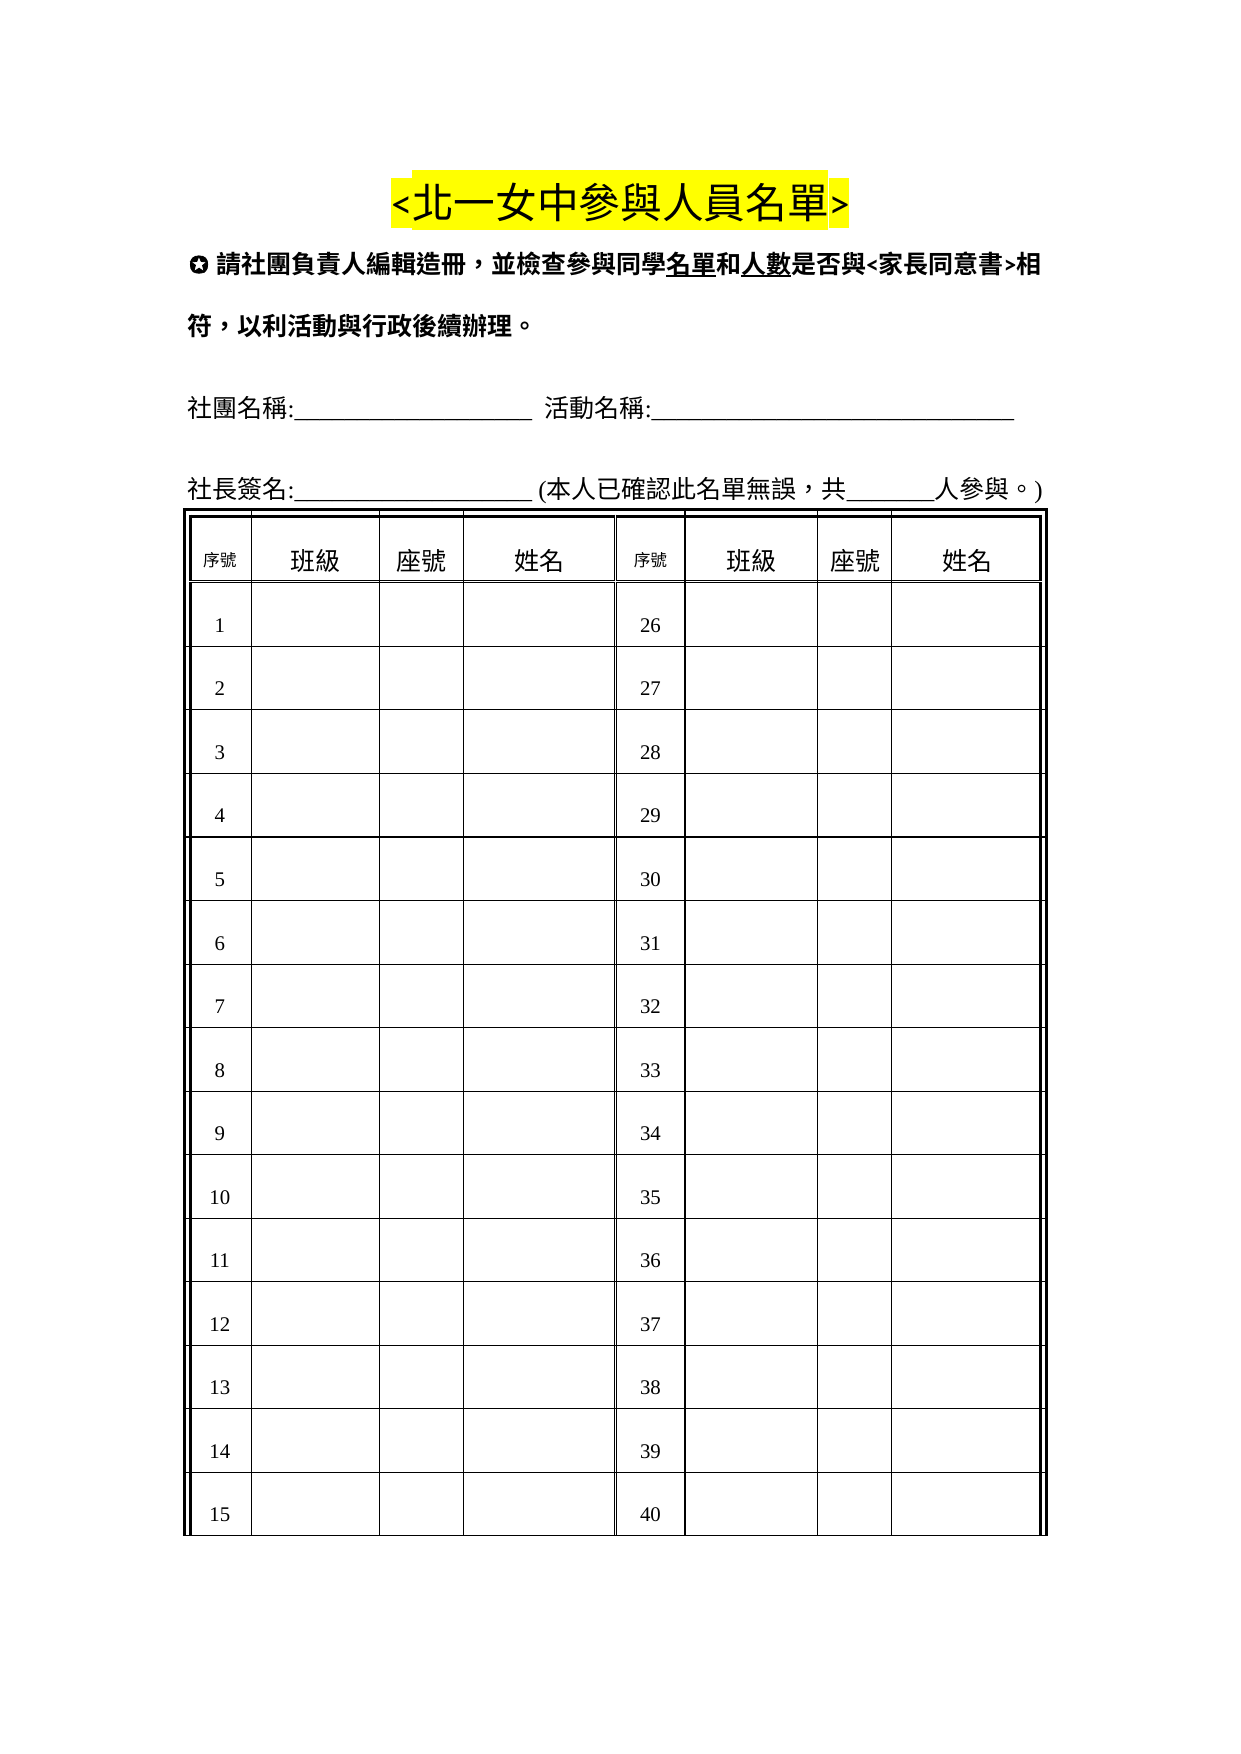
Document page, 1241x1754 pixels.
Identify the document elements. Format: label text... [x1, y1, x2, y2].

table_header [615, 511, 684, 515]
table_cell [252, 1282, 379, 1345]
table_header [252, 511, 379, 515]
table_cell [464, 1219, 614, 1281]
table_cell [380, 901, 463, 963]
table_header [380, 511, 463, 515]
table_cell 4 [192, 774, 251, 836]
text 社長簽名:___________________ (本人已確認此名單無誤，共_______人參與。) [187, 446, 1053, 508]
table_cell [892, 774, 1039, 836]
table_cell [686, 838, 817, 900]
table_cell 31 [617, 901, 684, 963]
table_cell [464, 1155, 614, 1218]
table_cell [252, 1346, 379, 1408]
table_cell [252, 1409, 379, 1472]
table_cell [686, 965, 817, 1027]
table_cell [380, 965, 463, 1027]
table_cell [818, 583, 891, 646]
table_cell [892, 1282, 1039, 1345]
table_cell [464, 901, 614, 963]
table_cell 15 [192, 1473, 251, 1535]
table_cell [818, 838, 891, 900]
table_header 座號 [380, 518, 463, 580]
table_cell 32 [617, 965, 684, 1027]
table_cell 36 [617, 1219, 684, 1281]
table_cell [380, 583, 463, 646]
table_cell 10 [192, 1155, 251, 1218]
table_header [686, 511, 817, 515]
table_cell [892, 647, 1039, 709]
table_cell 1 [192, 583, 251, 646]
text <北一女中參與人員名單> [187, 158, 1053, 221]
table_cell [380, 1346, 463, 1408]
table_cell [380, 838, 463, 900]
table_cell 13 [192, 1346, 251, 1408]
table_cell 7 [192, 965, 251, 1027]
table_cell [892, 1219, 1039, 1281]
table_cell [892, 901, 1039, 963]
table_cell [380, 1155, 463, 1218]
table_cell [892, 1409, 1039, 1472]
table_cell [892, 1473, 1039, 1535]
table_cell [380, 1409, 463, 1472]
table_cell 38 [617, 1346, 684, 1408]
table_cell [892, 710, 1039, 773]
table_cell [892, 583, 1039, 646]
table_cell 11 [192, 1219, 251, 1281]
table_cell [252, 838, 379, 900]
table_cell [686, 647, 817, 709]
table_cell [380, 1028, 463, 1091]
table_cell [686, 1028, 817, 1091]
table_cell [686, 1219, 817, 1281]
table_cell [464, 774, 614, 836]
table_cell [464, 1028, 614, 1091]
table_header 序號 [617, 518, 684, 580]
table_cell [252, 710, 379, 773]
text  請社團負責人編輯造冊，並檢查參與同學名單和人數是否與<家長同意書>相符，以利活動與行政後續辦理。 [187, 221, 1053, 346]
table_cell [380, 1282, 463, 1345]
table_cell 3 [192, 710, 251, 773]
table_cell [818, 901, 891, 963]
table_cell [818, 1282, 891, 1345]
table_cell [380, 774, 463, 836]
table_header 序號 [188, 511, 251, 580]
table_cell [464, 1282, 614, 1345]
table_cell [892, 1155, 1039, 1218]
table_cell [464, 647, 614, 709]
table_cell 35 [617, 1155, 684, 1218]
table_cell 33 [617, 1028, 684, 1091]
table_cell [252, 901, 379, 963]
table_cell [464, 1409, 614, 1472]
table_cell 40 [617, 1473, 684, 1535]
table_cell [818, 1473, 891, 1535]
table_cell [686, 774, 817, 836]
table_cell [818, 1346, 891, 1408]
table_cell [686, 1092, 817, 1154]
table_cell [252, 1028, 379, 1091]
table_cell [892, 1092, 1039, 1154]
table_cell [252, 1219, 379, 1281]
table_cell [380, 1219, 463, 1281]
table_cell [464, 1473, 614, 1535]
table_cell [252, 583, 379, 646]
table_cell 30 [617, 838, 684, 900]
table_cell [252, 1092, 379, 1154]
table_cell [252, 774, 379, 836]
table_cell [892, 838, 1039, 900]
table_cell [818, 647, 891, 709]
table_cell [818, 1092, 891, 1154]
table_cell [380, 710, 463, 773]
table_cell [686, 1155, 817, 1218]
table_cell [818, 774, 891, 836]
table_header 姓名 [892, 511, 1043, 580]
table_cell [818, 965, 891, 1027]
table_cell [464, 838, 614, 900]
table_cell [818, 1219, 891, 1281]
table_cell 14 [192, 1409, 251, 1472]
table_cell [686, 583, 817, 646]
table_cell [892, 1346, 1039, 1408]
table_cell 37 [617, 1282, 684, 1345]
table_cell [892, 1028, 1039, 1091]
table_cell [818, 710, 891, 773]
table_cell 8 [192, 1028, 251, 1091]
table_cell [464, 965, 614, 1027]
table_cell [380, 1473, 463, 1535]
table_cell 5 [192, 838, 251, 900]
table_cell [686, 1473, 817, 1535]
table_cell [464, 710, 614, 773]
table_cell [252, 1155, 379, 1218]
table_cell [464, 1346, 614, 1408]
table_header 班級 [252, 518, 379, 580]
table_cell 26 [617, 583, 684, 646]
table_cell 39 [617, 1409, 684, 1472]
table_cell [380, 1092, 463, 1154]
table_cell 6 [192, 901, 251, 963]
table_cell 9 [192, 1092, 251, 1154]
table_cell [380, 647, 463, 709]
table_cell [686, 1346, 817, 1408]
table_cell [892, 965, 1039, 1027]
table_cell 34 [617, 1092, 684, 1154]
table_cell 12 [192, 1282, 251, 1345]
table_header 座號 [818, 518, 891, 580]
table_header [818, 511, 891, 515]
table_cell [686, 1282, 817, 1345]
table_cell [686, 710, 817, 773]
table_cell [686, 1409, 817, 1472]
table_cell [252, 647, 379, 709]
table_header 姓名 [464, 518, 614, 580]
table_header [464, 511, 615, 515]
table_cell [252, 1473, 379, 1535]
table_cell [252, 965, 379, 1027]
table_cell [818, 1409, 891, 1472]
table_cell [686, 901, 817, 963]
table_cell 27 [617, 647, 684, 709]
table_cell [818, 1155, 891, 1218]
table_cell [464, 1092, 614, 1154]
table_cell [818, 1028, 891, 1091]
table_cell [464, 583, 614, 646]
table_cell 29 [617, 774, 684, 836]
table_cell 28 [617, 710, 684, 773]
table_cell 2 [192, 647, 251, 709]
table_header 班級 [686, 518, 817, 580]
text 社團名稱:___________________ 活動名稱:_____________________________ [187, 364, 1053, 427]
